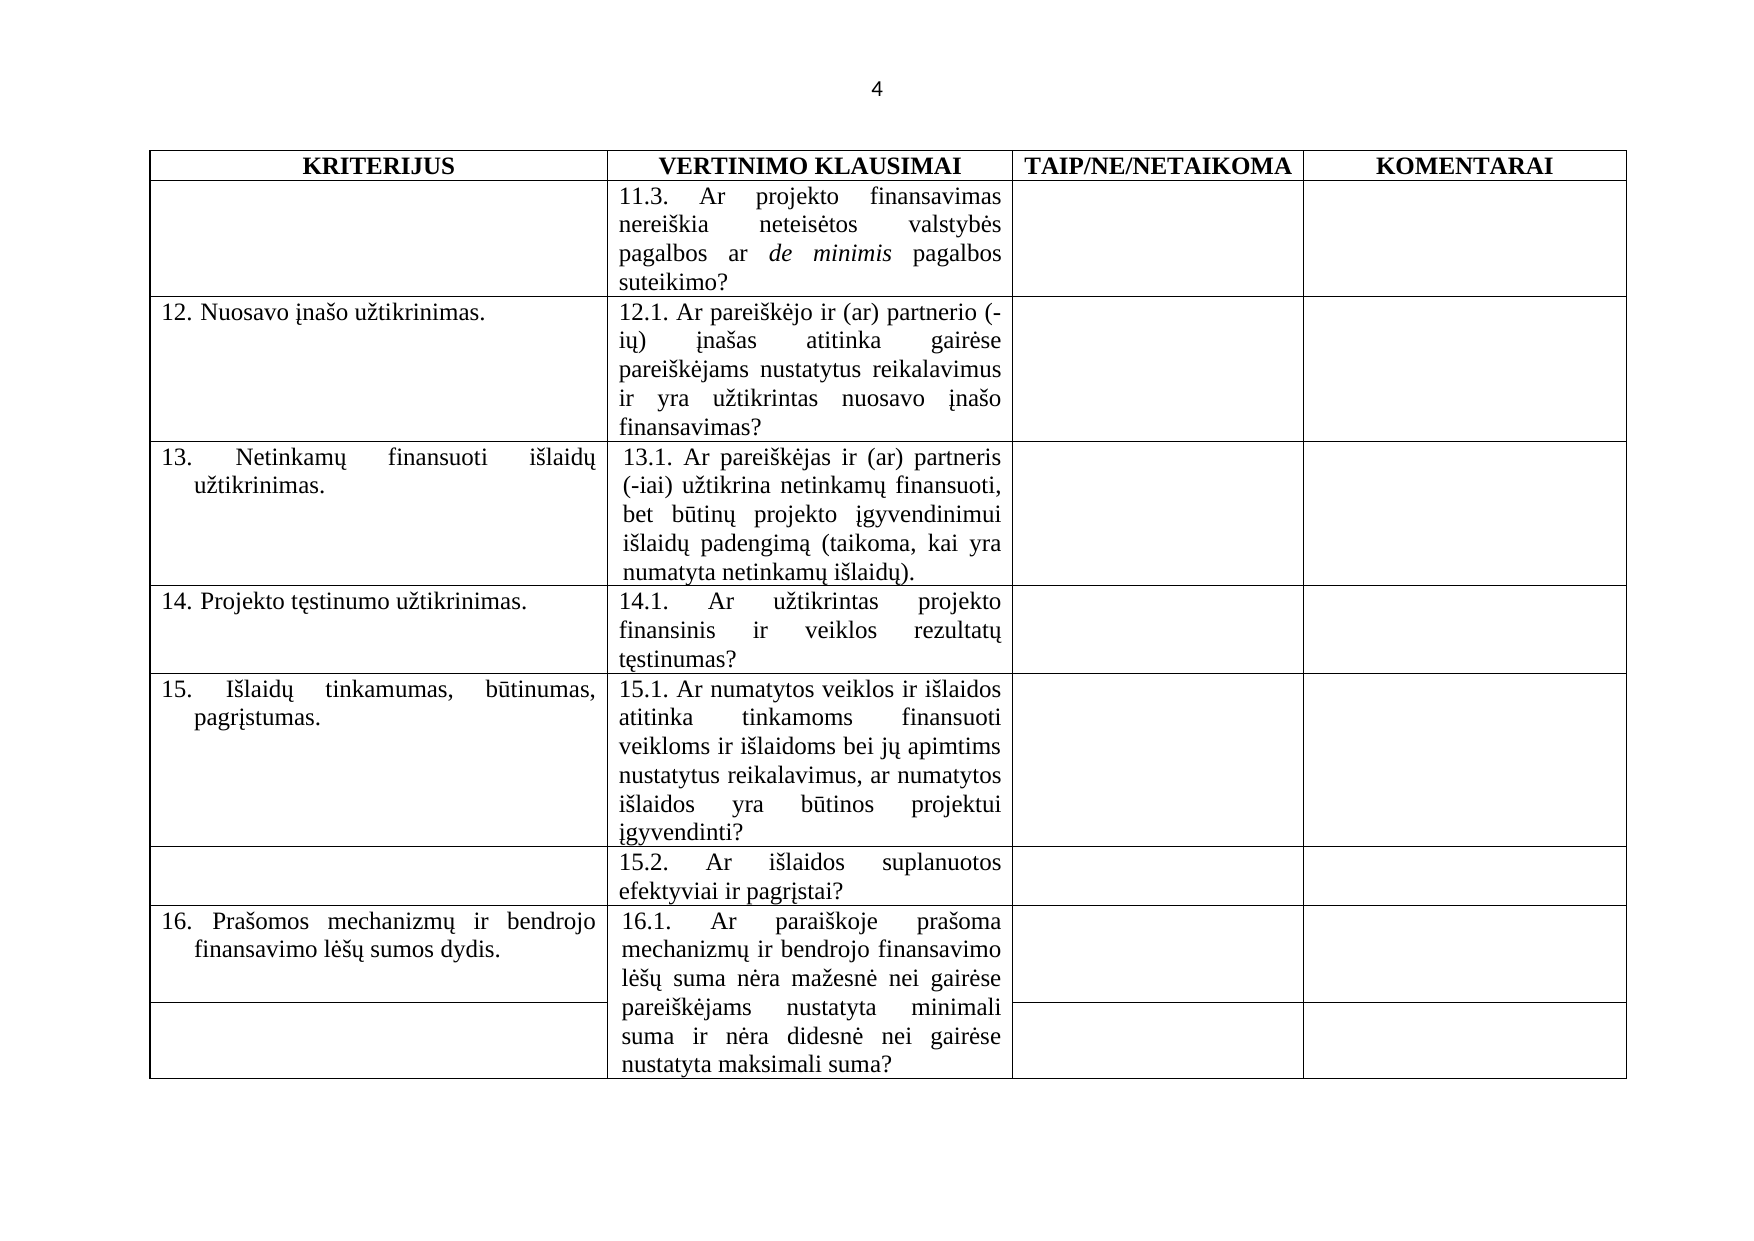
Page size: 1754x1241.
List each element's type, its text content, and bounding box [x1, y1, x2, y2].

table_header TAIP/NE/NETAIKOMA [1013, 151, 1303, 180]
table_header KRITERIJUS [151, 151, 607, 180]
table_cell [1013, 1003, 1303, 1078]
table_header KOMENTARAI [1304, 151, 1626, 180]
table_cell [1013, 586, 1303, 673]
table_cell 15.1. Ar numatytos veiklos ir išlaidos atitinka tinkamoms finansuoti veikloms ir išlaidoms bei jų apimtims nustatytus reikalavimus, ar numatytos išlaidos yra būtinos projektui įgyvendinti? [608, 674, 1012, 846]
table_cell [151, 181, 607, 296]
table_cell 12.1. Ar pareiškėjo ir (ar) partnerio (-ių) įnašas atitinka gairėse pareiškėjams nustatytus reikalavimus ir yra užtikrintas nuosavo įnašo finansavimas? [608, 297, 1012, 441]
table_cell [1304, 906, 1626, 1002]
table_cell [1304, 586, 1626, 673]
table_cell 14. Projekto tęstinumo užtikrinimas. [151, 586, 607, 673]
table_cell [1013, 297, 1303, 441]
table_cell [1013, 442, 1303, 585]
table_header VERTINIMO KLAUSIMAI [608, 151, 1012, 180]
table_cell 16.1. Ar paraiškoje prašoma mechanizmų ir bendrojo finansavimo lėšų suma nėra mažesnė nei gairėse pareiškėjams nustatyta minimali suma ir nėra didesnė nei gairėse nustatyta maksimali suma? [608, 906, 1012, 1078]
table_cell [1304, 181, 1626, 296]
table_cell [1304, 674, 1626, 846]
table_cell 14.1. Ar užtikrintas projekto finansinis ir veiklos rezultatų tęstinumas? [608, 586, 1012, 673]
table_cell [1304, 847, 1626, 905]
table_cell 12. Nuosavo įnašo užtikrinimas. [151, 297, 607, 441]
table_cell 11.3. Ar projekto finansavimas nereiškia neteisėtos valstybės pagalbos ar de minimis pagalbos suteikimo? [608, 181, 1012, 296]
table_cell 13. Netinkamų finansuoti išlaidų užtikrinimas. [151, 442, 607, 585]
table_cell [1304, 442, 1626, 585]
table_cell [151, 847, 607, 905]
table_cell [1013, 906, 1303, 1002]
table_cell [1304, 297, 1626, 441]
table_cell [151, 1003, 607, 1078]
table_cell [1304, 1003, 1626, 1078]
table_cell [1013, 847, 1303, 905]
table_cell 16. Prašomos mechanizmų ir bendrojo finansavimo lėšų sumos dydis. [151, 906, 607, 1002]
table_cell 15.2. Ar išlaidos suplanuotos efektyviai ir pagrįstai? [608, 847, 1012, 905]
table_cell 15. Išlaidų tinkamumas, būtinumas, pagrįstumas. [151, 674, 607, 846]
table_cell 13.1. Ar pareiškėjas ir (ar) partneris (-iai) užtikrina netinkamų finansuoti, bet būtinų projekto įgyvendinimui išlaidų padengimą (taikoma, kai yra numatyta netinkamų išlaidų). [608, 442, 1012, 585]
table_cell [1013, 674, 1303, 846]
table_cell [1013, 181, 1303, 296]
